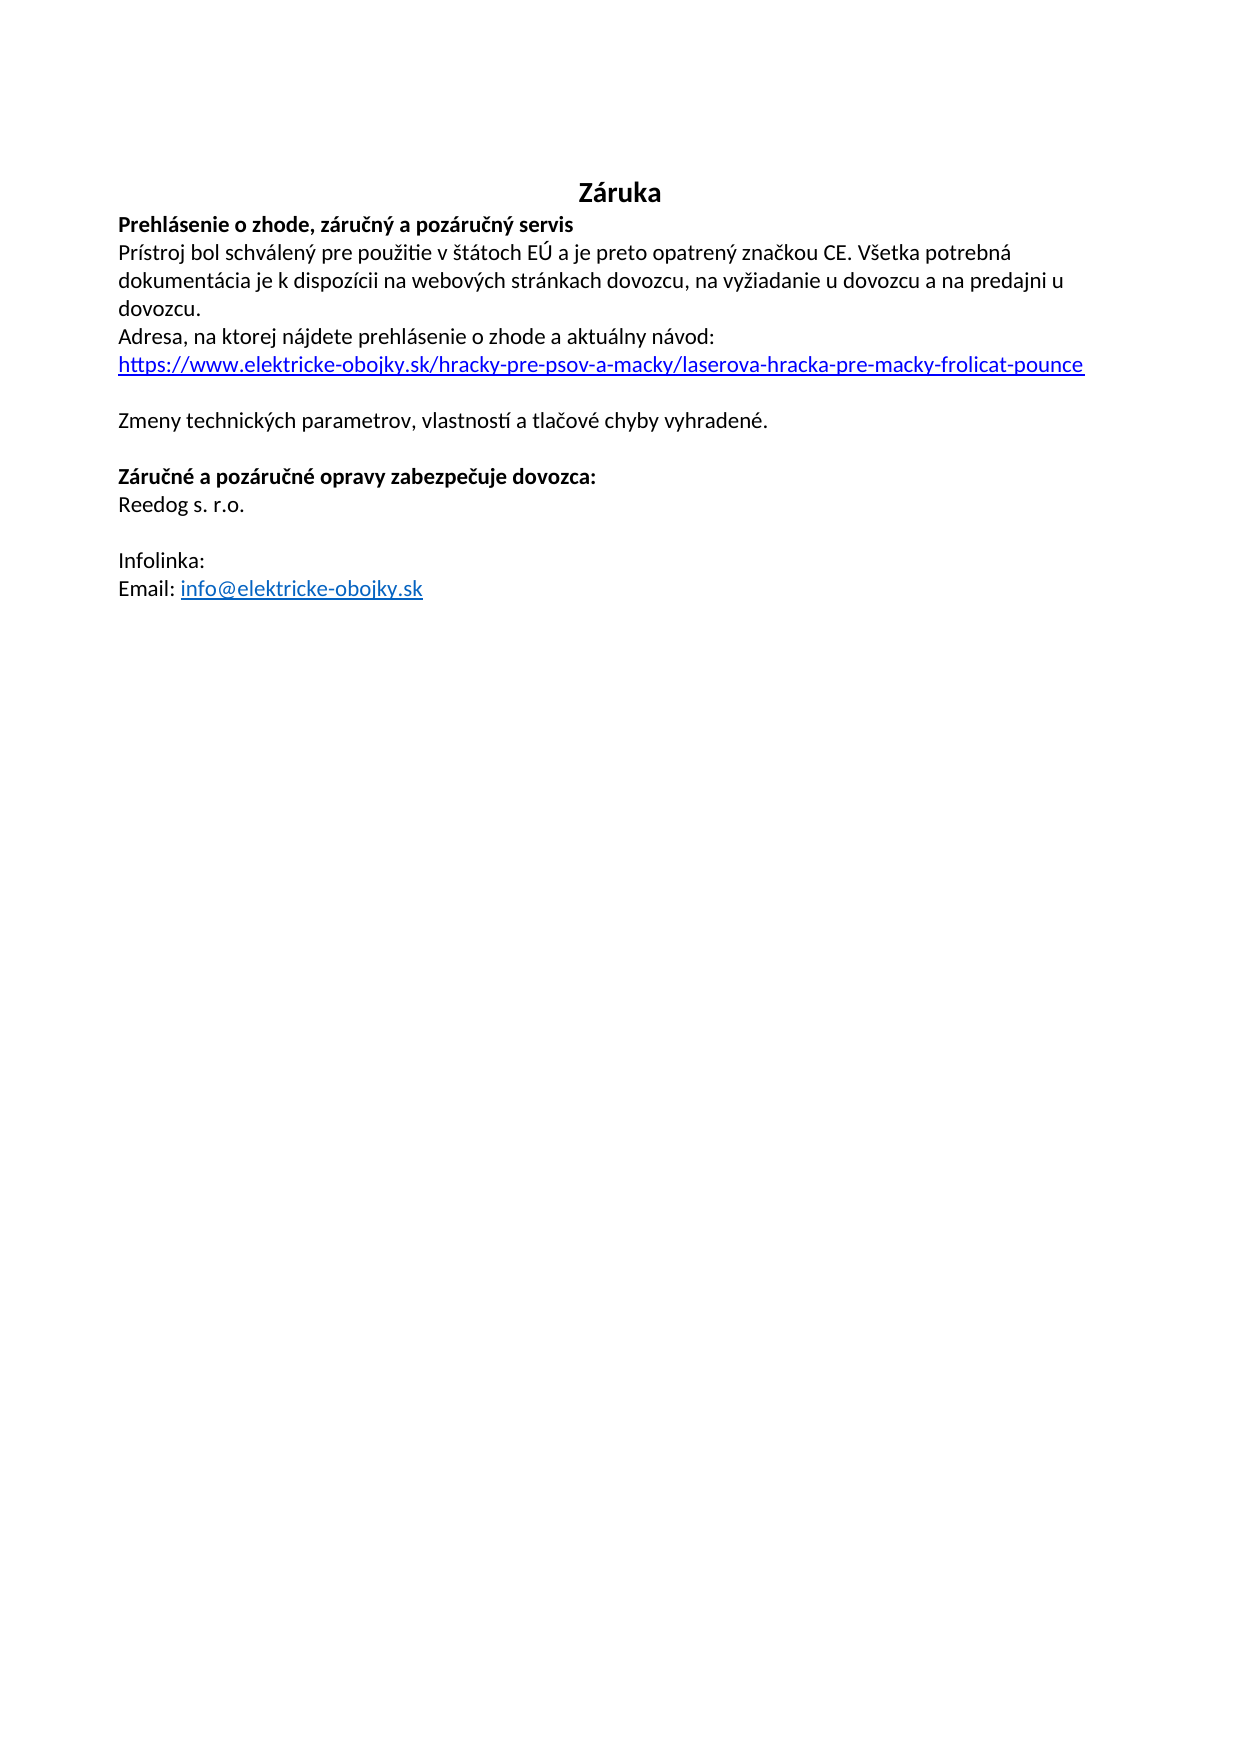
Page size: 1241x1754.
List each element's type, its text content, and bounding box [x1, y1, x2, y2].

text Infolinka: [118, 546, 1122, 574]
text Prístroj bol schválený pre použitie v štátoch EÚ a je preto opatrený značkou CE. Všetka potrebná dokumentácia je k dispozícii na webových stránkach dovozcu, na vyžiadanie u dovozcu a na predajni u dovozcu. [118, 238, 1122, 322]
text Záruka [118, 174, 1122, 210]
text Prehlásenie o zhode, záručný a pozáručný servis [118, 210, 1122, 238]
text Zmeny technických parametrov, vlastností a tlačové chyby vyhradené. [118, 406, 1122, 434]
text Email: info@elektricke-obojky.sk [118, 574, 1122, 602]
text Reedog s. r.o. [118, 490, 1122, 518]
text https://www.elektricke-obojky.sk/hracky-pre-psov-a-macky/laserova-hracka-pre-macky-frolicat-pounce [118, 350, 1122, 378]
text Adresa, na ktorej nájdete prehlásenie o zhode a aktuálny návod: [118, 322, 1122, 350]
text Záručné a pozáručné opravy zabezpečuje dovozca: [118, 462, 1122, 490]
